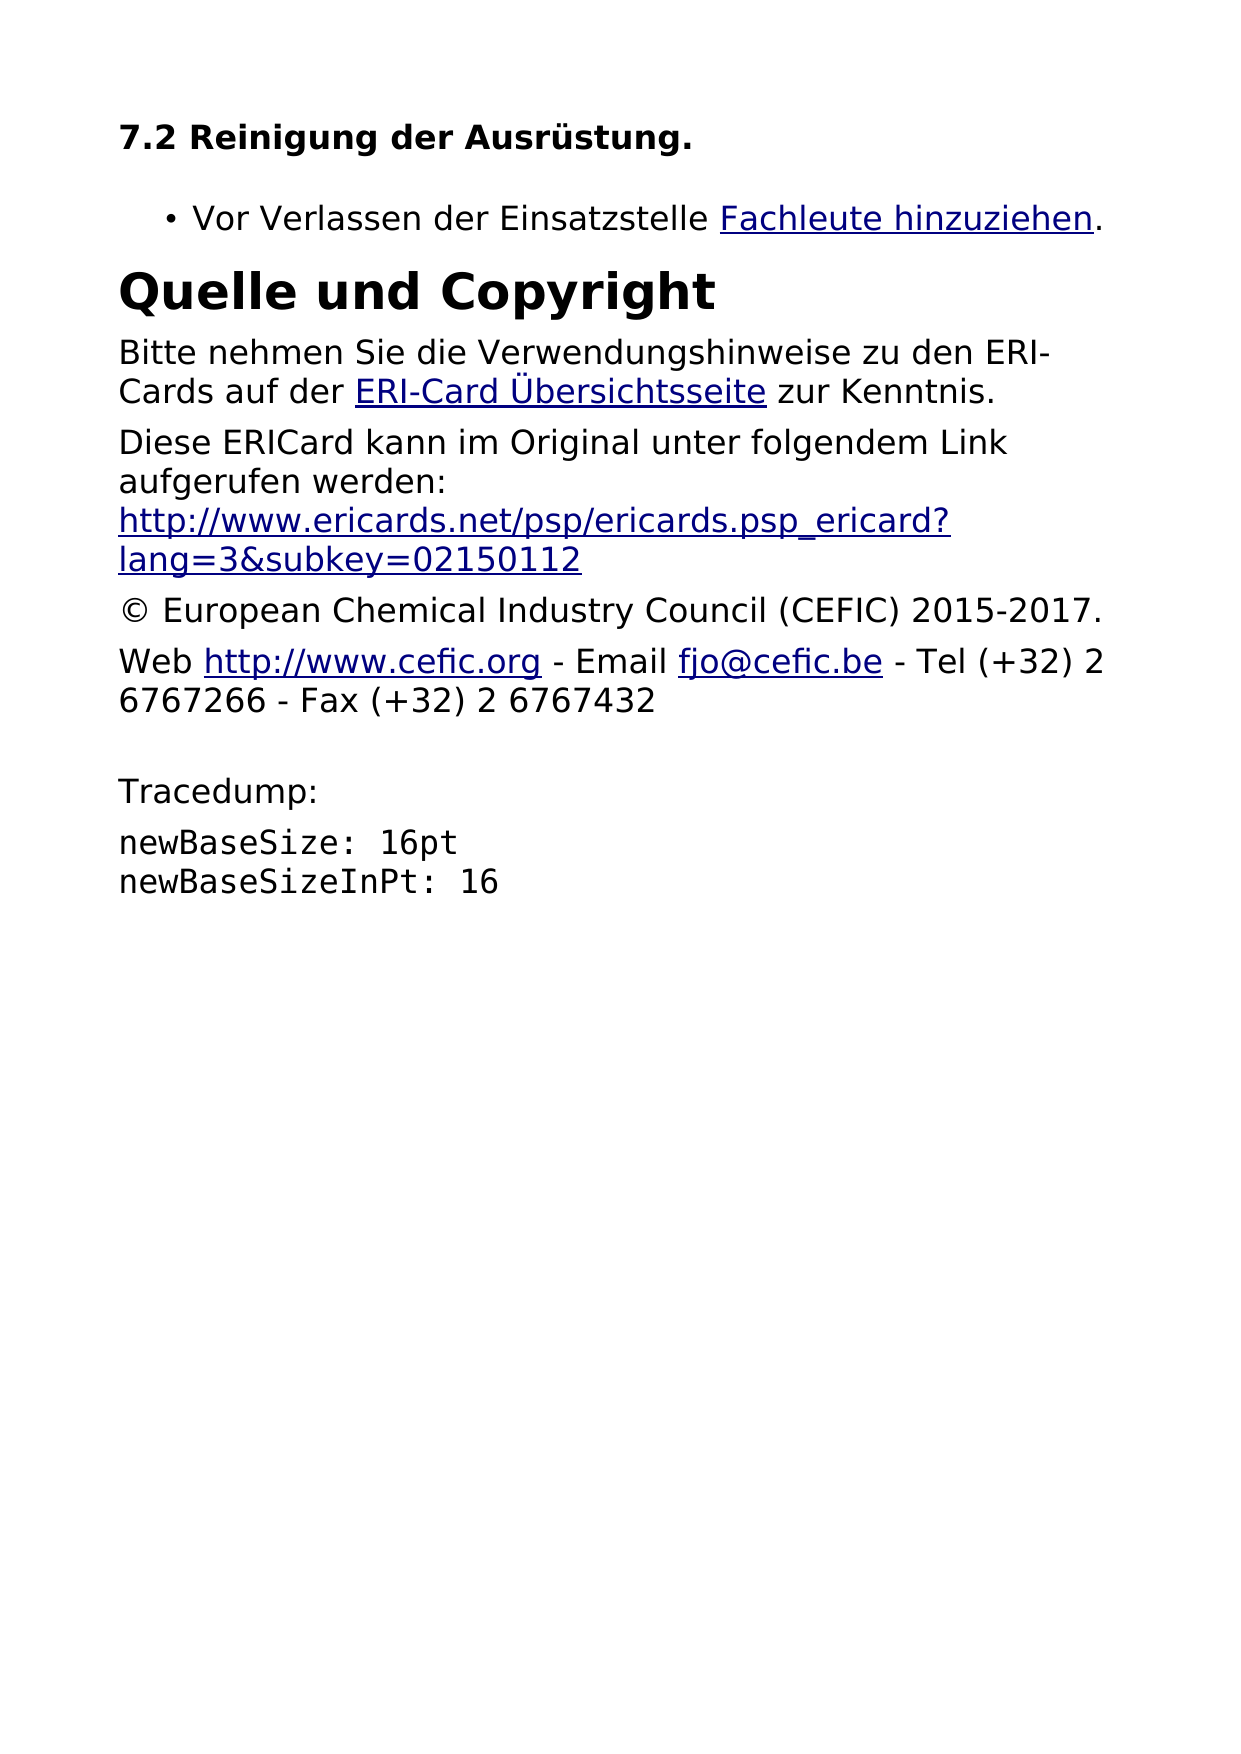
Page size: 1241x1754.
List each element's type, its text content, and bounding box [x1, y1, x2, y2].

subtitle 7.2 Reinigung der Ausrüstung. [118, 118, 1122, 157]
subtitle Quelle und Copyright [118, 263, 1122, 321]
text © European Chemical Industry Council (CEFIC) 2015-2017. [118, 592, 1122, 631]
text Web http://www.cefic.org - Email fjo@cefic.be - Tel (+32) 2 6767266 - Fax (+32) 2 6767432 [118, 643, 1122, 721]
text Tracedump: [118, 733, 1122, 811]
list Vor Verlassen der Einsatzstelle Fachleute hinzuziehen. [177, 199, 1122, 238]
text newBaseSize: 16pt newBaseSizeInPt: 16 [118, 823, 1122, 901]
text Diese ERICard kann im Original unter folgendem Link aufgerufen werden: http://www.ericards.net/psp/ericards.psp_ericard?lang=3&subkey=02150112 [118, 424, 1122, 579]
text Bitte nehmen Sie die Verwendungshinweise zu den ERI-Cards auf der ERI-Card Übersichtsseite zur Kenntnis. [118, 333, 1122, 411]
